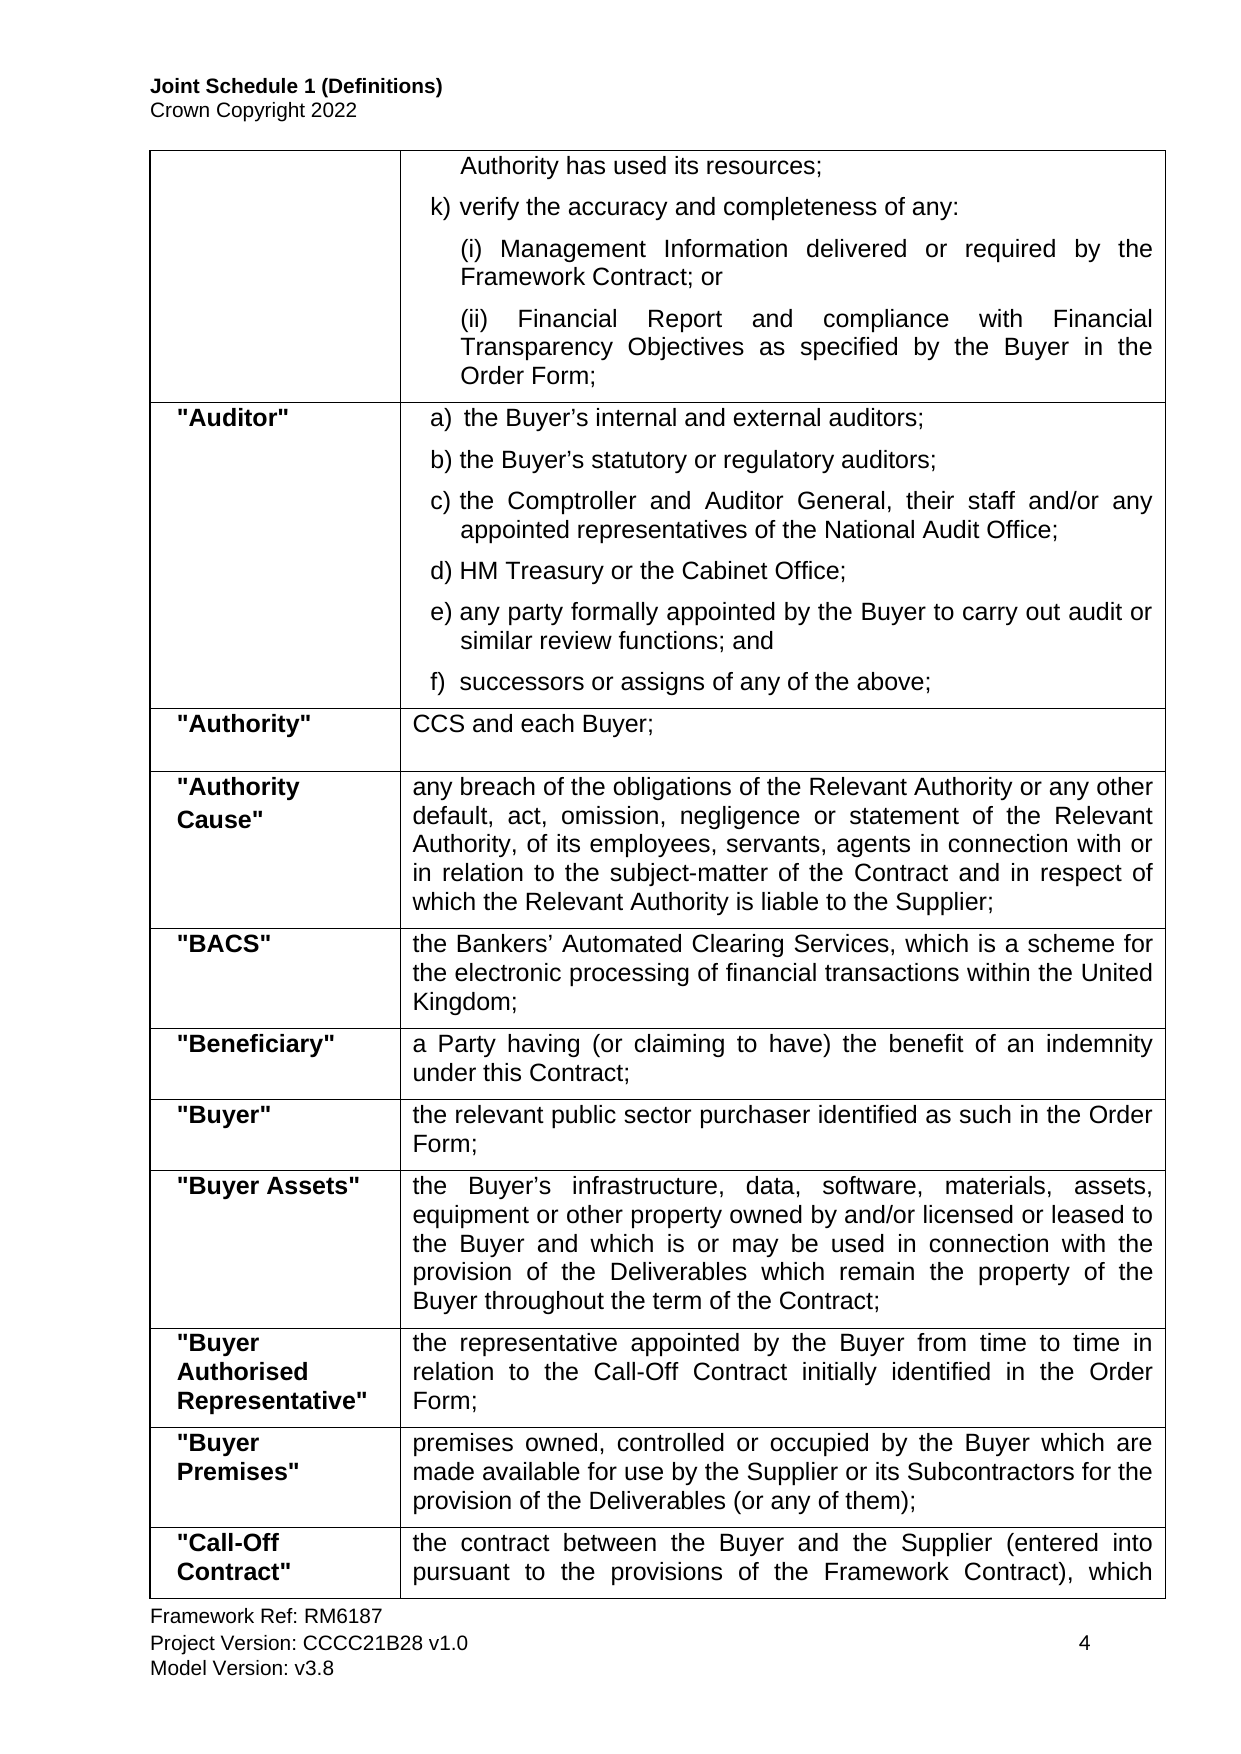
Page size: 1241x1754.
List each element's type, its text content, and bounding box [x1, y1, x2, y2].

table_cell the Bankers’ Automated Clearing Services, which is a scheme for the electronic processing of financial transactions within the United Kingdom; [401, 929, 1165, 1028]
table_cell the Buyer’s internal and external auditors; the Buyer’s statutory or regulatory auditors; the Comptroller and Auditor General, their staff and/or any appointed representatives of the National Audit Office; HM Treasury or the Cabinet Office; any party formally appointed by the Buyer to carry out audit or similar review functions; and successors or assigns of any of the above; [401, 403, 1165, 708]
table_cell Authority has used its resources; verify the accuracy and completeness of any: (i) Management Information delivered or required by the Framework Contract; or (ii) Financial Report and compliance with Financial Transparency Objectives as specified by the Buyer in the Order Form; [401, 151, 1165, 402]
table_cell the Buyer’s infrastructure, data, software, materials, assets, equipment or other property owned by and/or licensed or leased to the Buyer and which is or may be used in connection with the provision of the Deliverables which remain the property of the Buyer throughout the term of the Contract; [401, 1171, 1165, 1327]
table_cell "Auditor" [151, 403, 400, 708]
table_cell the contract between the Buyer and the Supplier (entered into pursuant to the provisions of the Framework Contract), which [401, 1528, 1165, 1598]
table_cell "BACS" [151, 929, 400, 1028]
table_cell any breach of the obligations of the Relevant Authority or any other default, act, omission, negligence or statement of the Relevant Authority, of its employees, servants, agents in connection with or in relation to the subject-matter of the Contract and in respect of which the Relevant Authority is liable to the Supplier; [401, 772, 1165, 928]
table_cell "Buyer" [151, 1100, 400, 1170]
table_cell "Authority" [151, 709, 400, 771]
table_cell a Party having (or claiming to have) the benefit of an indemnity under this Contract; [401, 1029, 1165, 1099]
table_cell "Buyer Assets" [151, 1171, 400, 1327]
table_cell "Call-Off Contract" [151, 1528, 400, 1598]
table_cell [151, 151, 400, 402]
table_cell the relevant public sector purchaser identified as such in the Order Form; [401, 1100, 1165, 1170]
table_cell "Authority Cause" [151, 772, 400, 928]
table_cell the representative appointed by the Buyer from time to time in relation to the Call-Off Contract initially identified in the Order Form; [401, 1329, 1165, 1427]
table_cell CCS and each Buyer; [401, 709, 1165, 771]
table_cell premises owned, controlled or occupied by the Buyer which are made available for use by the Supplier or its Subcontractors for the provision of the Deliverables (or any of them); [401, 1428, 1165, 1527]
table_cell "Buyer Authorised Representative" [151, 1329, 400, 1427]
table_cell "Beneficiary" [151, 1029, 400, 1099]
table_cell "Buyer Premises" [151, 1428, 400, 1527]
